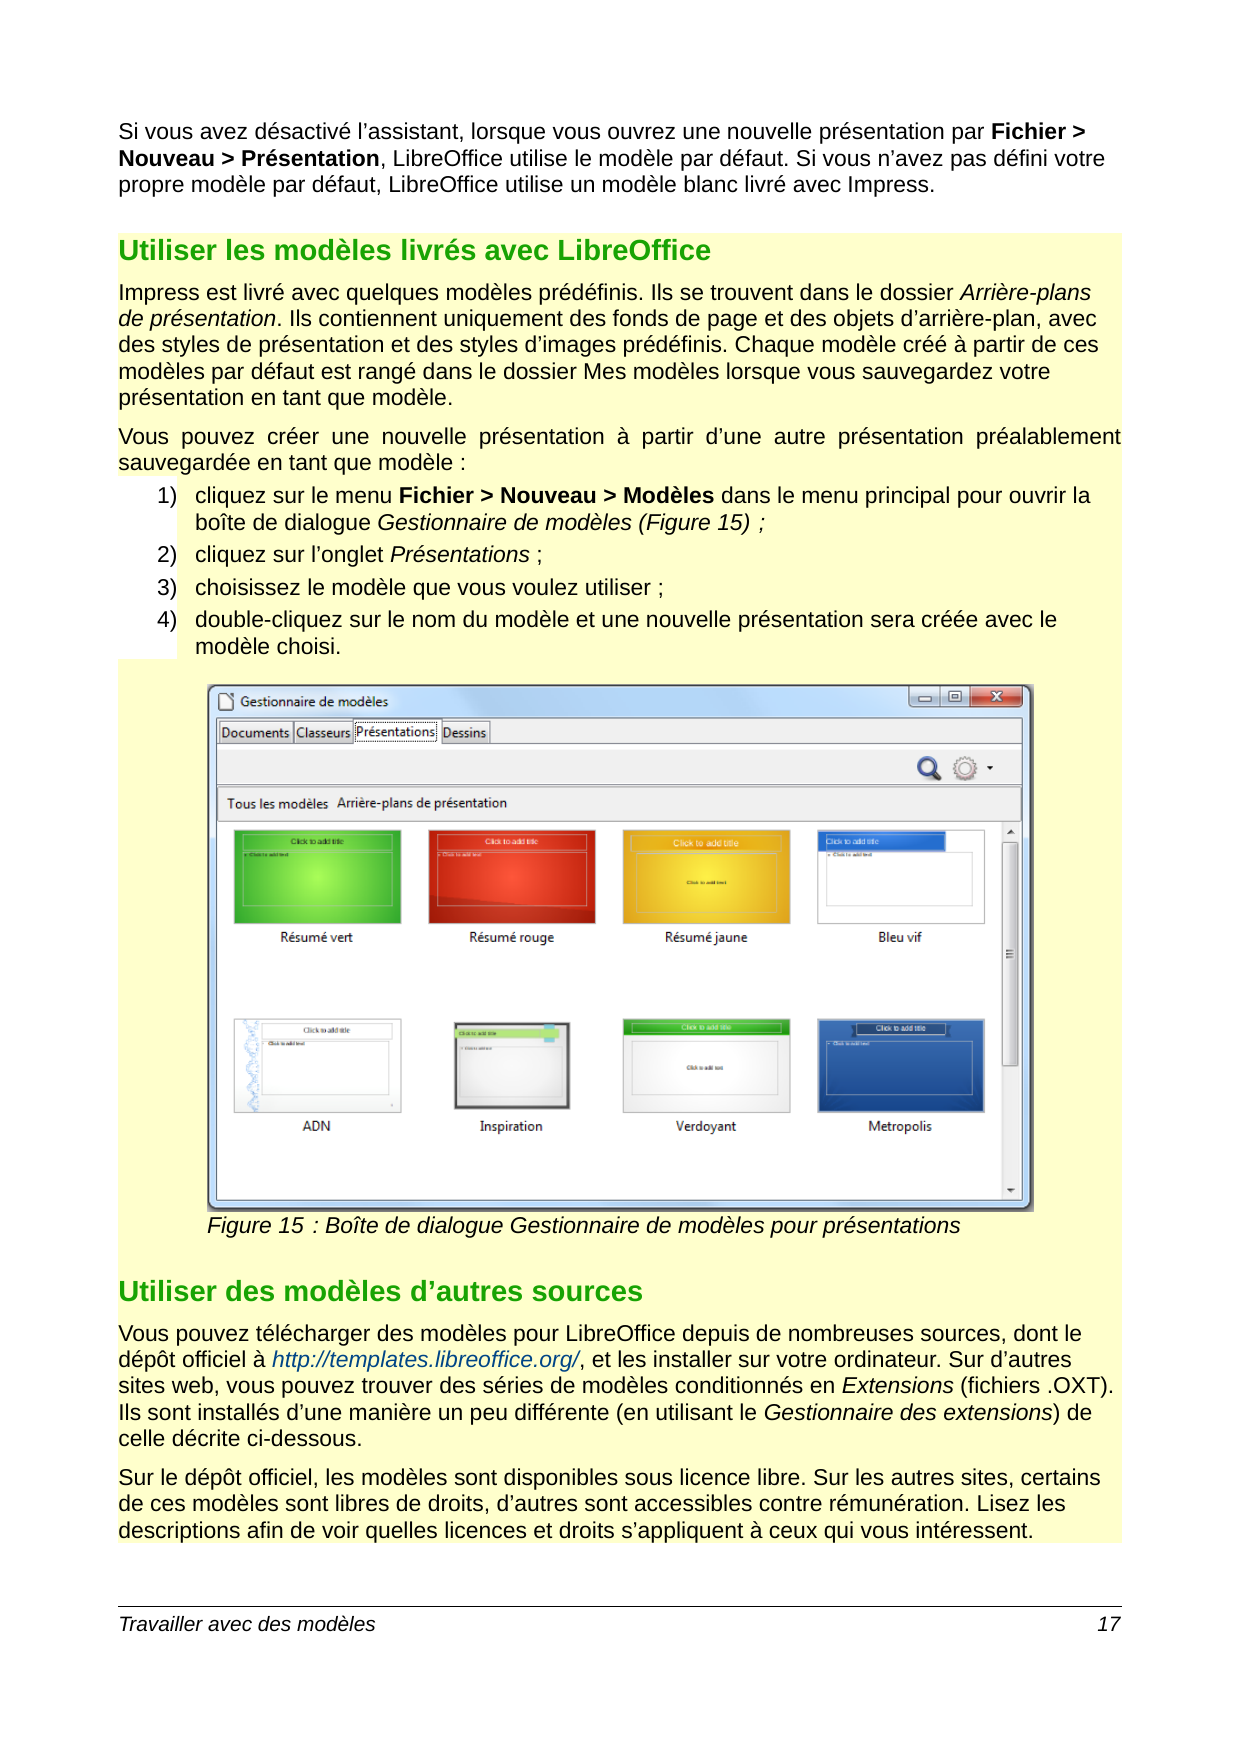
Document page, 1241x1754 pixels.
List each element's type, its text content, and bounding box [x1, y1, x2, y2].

text Vous pouvez télécharger des modèles pour LibreOffice depuis de nombreuses sources, dont le dépôt officiel à http://templates.libreoffice.org/, et les installer sur votre ordinateur. Sur d’autres sites web, vous pouvez trouver des séries de modèles conditionnés en Extensions (fichiers .OXT). Ils sont installés d’une manière un peu différente (en utilisant le Gestionnaire des extensions) de celle décrite ci-dessous. [118, 1320, 1122, 1452]
list cliquez sur le menu Fichier > Nouveau > Modèles dans le menu principal pour ouvrir la boîte de dialogue Gestionnaire de modèles (Figure 15) ; [177, 482, 1122, 535]
list cliquez sur l’onglet Présentations ; [177, 541, 1122, 567]
text Figure 15 : Boîte de dialogue Gestionnaire de modèles pour présentations [207, 1212, 1033, 1238]
text Sur le dépôt officiel, les modèles sont disponibles sous licence libre. Sur les autres sites, certains de ces modèles sont libres de droits, d’autres sont accessibles contre rémunération. Lisez les descriptions afin de voir quelles licences et droits s’appliquent à ceux qui vous intéressent. [118, 1464, 1122, 1543]
list Vous pouvez créer une nouvelle présentation à partir d’une autre présentation préalablement sauvegardée en tant que modèle : [118, 423, 1122, 476]
picture [207, 684, 1034, 1212]
list choisissez le modèle que vous voulez utiliser ; [177, 574, 1122, 600]
subtitle Utiliser des modèles d’autres sources [118, 1274, 1122, 1307]
list double-cliquez sur le nom du modèle et une nouvelle présentation sera créée avec le modèle choisi. [177, 606, 1122, 659]
text Impress est livré avec quelques modèles prédéfinis. Ils se trouvent dans le dossier Arrière-plans de présentation. Ils contiennent uniquement des fonds de page et des objets d’arrière-plan, avec des styles de présentation et des styles d’images prédéfinis. Chaque modèle créé à partir de ces modèles par défaut est rangé dans le dossier Mes modèles lorsque vous sauvegardez votre présentation en tant que modèle. [118, 279, 1122, 410]
subtitle Utiliser les modèles livrés avec LibreOffice [118, 233, 1122, 266]
text Si vous avez désactivé l’assistant, lorsque vous ouvrez une nouvelle présentation par Fichier > Nouveau > Présentation, LibreOffice utilise le modèle par défaut. Si vous n’avez pas défini votre propre modèle par défaut, LibreOffice utilise un modèle blanc livré avec Impress. [118, 118, 1122, 197]
